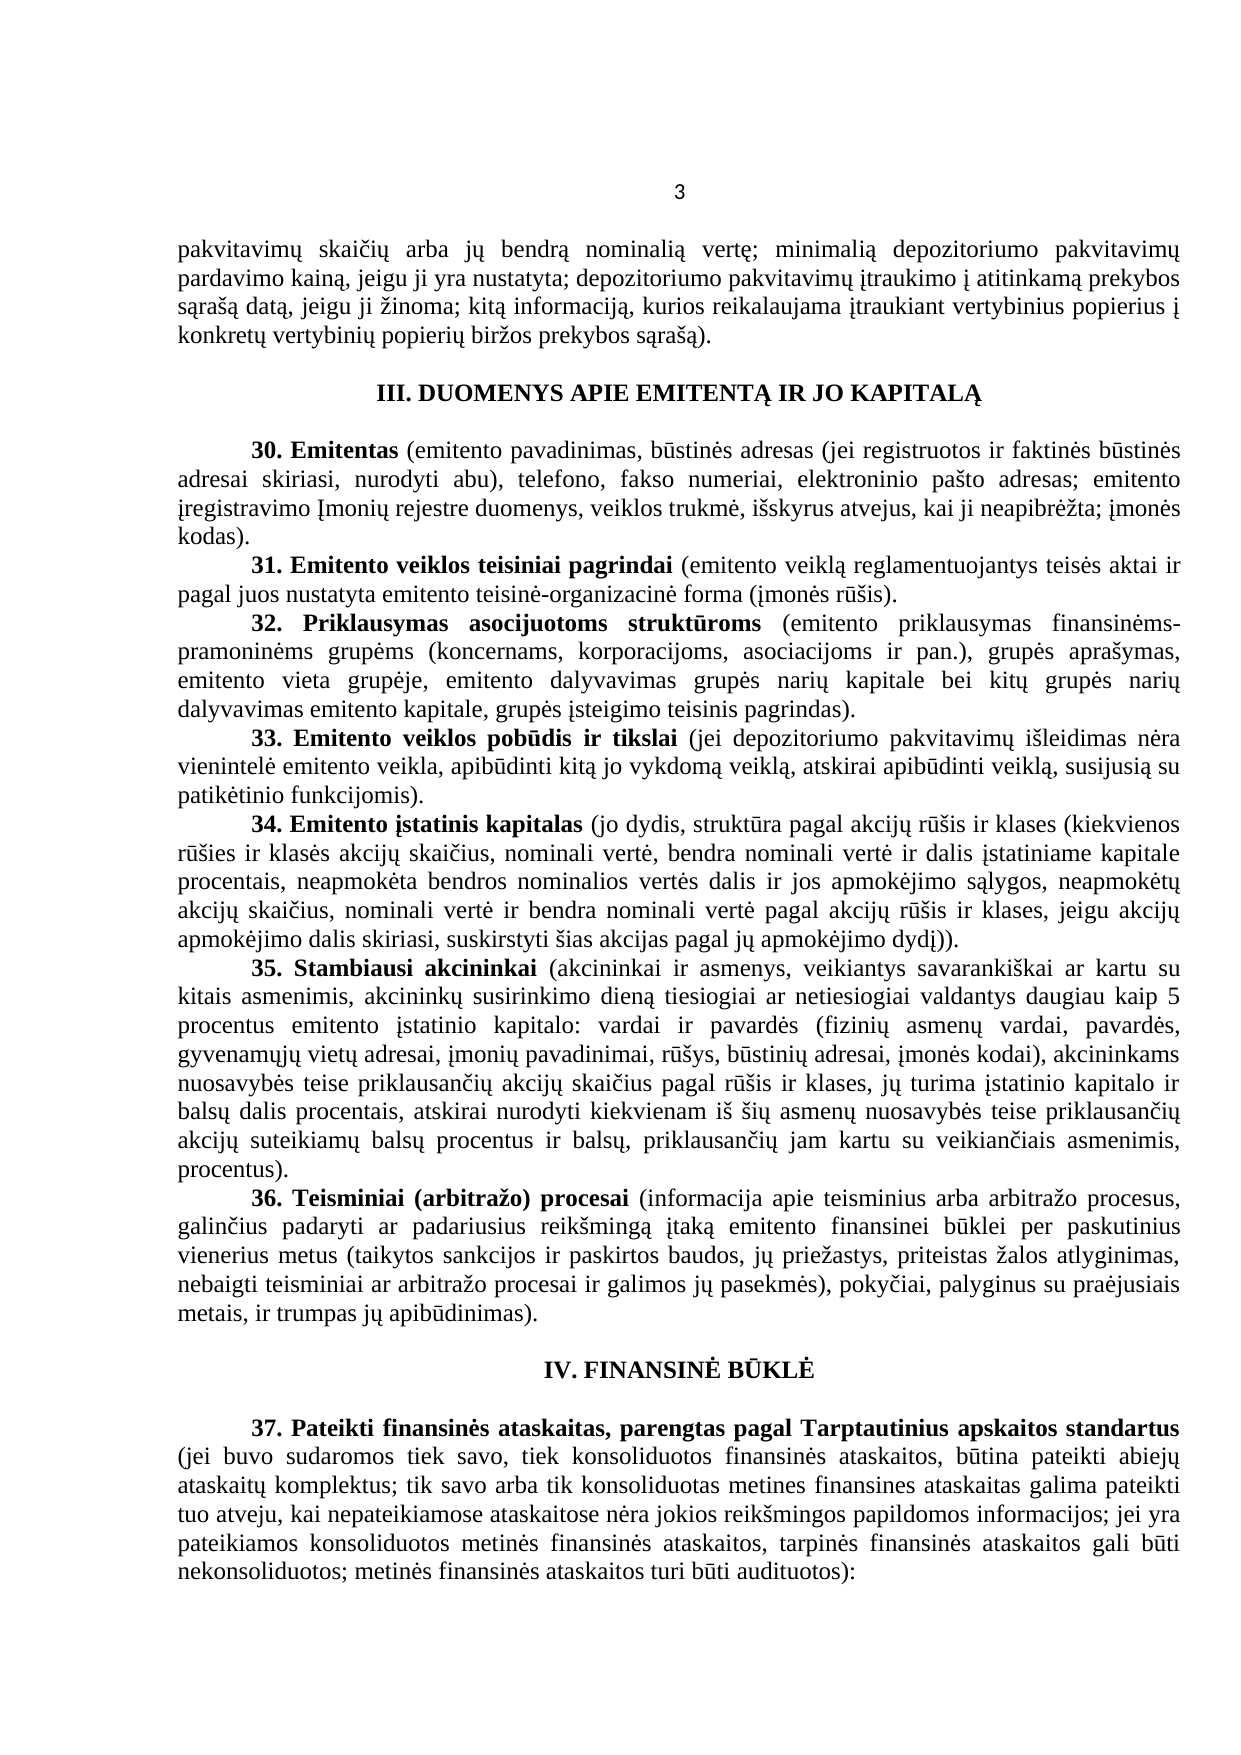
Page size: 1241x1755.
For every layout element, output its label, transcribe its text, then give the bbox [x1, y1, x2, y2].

text 37. Pateikti finansinės ataskaitas, parengtas pagal Tarptautinius apskaitos standartus (jei buvo sudaromos tiek savo, tiek konsoliduotos finansinės ataskaitos, būtina pateikti abiejų ataskaitų komplektus; tik savo arba tik konsoliduotas metines finansines ataskaitas galima pateikti tuo atveju, kai nepateikiamose ataskaitose nėra jokios reikšmingos papildomos informacijos; jei yra pateikiamos konsoliduotos metinės finansinės ataskaitos, tarpinės finansinės ataskaitos gali būti nekonsoliduotos; metinės finansinės ataskaitos turi būti audituotos): [177, 1413, 1181, 1585]
text pakvitavimų skaičių arba jų bendrą nominalią vertę; minimalią depozitoriumo pakvitavimų pardavimo kainą, jeigu ji yra nustatyta; depozitoriumo pakvitavimų įtraukimo į atitinkamą prekybos sąrašą datą, jeigu ji žinoma; kitą informaciją, kurios reikalaujama įtraukiant vertybinius popierius į konkretų vertybinių popierių biržos prekybos sąrašą). [177, 234, 1181, 349]
text 32. Priklausymas asocijuotoms struktūroms (emitento priklausymas finansinėms-pramoninėms grupėms (koncernams, korporacijoms, asociacijoms ir pan.), grupės aprašymas, emitento vieta grupėje, emitento dalyvavimas grupės narių kapitale bei kitų grupės narių dalyvavimas emitento kapitale, grupės įsteigimo teisinis pagrindas). [177, 608, 1181, 723]
text 34. Emitento įstatinis kapitalas (jo dydis, struktūra pagal akcijų rūšis ir klases (kiekvienos rūšies ir klasės akcijų skaičius, nominali vertė, bendra nominali vertė ir dalis įstatiniame kapitale procentais, neapmokėta bendros nominalios vertės dalis ir jos apmokėjimo sąlygos, neapmokėtų akcijų skaičius, nominali vertė ir bendra nominali vertė pagal akcijų rūšis ir klases, jeigu akcijų apmokėjimo dalis skiriasi, suskirstyti šias akcijas pagal jų apmokėjimo dydį)). [177, 809, 1181, 953]
text III. DUOMENYS APIE EMITENTĄ IR JO KAPITALĄ [177, 378, 1181, 406]
text 33. Emitento veiklos pobūdis ir tikslai (jei depozitoriumo pakvitavimų išleidimas nėra vienintelė emitento veikla, apibūdinti kitą jo vykdomą veiklą, atskirai apibūdinti veiklą, susijusią su patikėtinio funkcijomis). [177, 723, 1181, 809]
text 31. Emitento veiklos teisiniai pagrindai (emitento veiklą reglamentuojantys teisės aktai ir pagal juos nustatyta emitento teisinė-organizacinė forma (įmonės rūšis). [177, 550, 1181, 608]
text 35. Stambiausi akcininkai (akcininkai ir asmenys, veikiantys savarankiškai ar kartu su kitais asmenimis, akcininkų susirinkimo dieną tiesiogiai ar netiesiogiai valdantys daugiau kaip 5 procentus emitento įstatinio kapitalo: vardai ir pavardės (fizinių asmenų vardai, pavardės, gyvenamųjų vietų adresai, įmonių pavadinimai, rūšys, būstinių adresai, įmonės kodai), akcininkams nuosavybės teise priklausančių akcijų skaičius pagal rūšis ir klases, jų turima įstatinio kapitalo ir balsų dalis procentais, atskirai nurodyti kiekvienam iš šių asmenų nuosavybės teise priklausančių akcijų suteikiamų balsų procentus ir balsų, priklausančių jam kartu su veikiančiais asmenimis, procentus). [177, 953, 1181, 1183]
text IV. FINANSINĖ BŪKLĖ [177, 1355, 1181, 1384]
text 30. Emitentas (emitento pavadinimas, būstinės adresas (jei registruotos ir faktinės būstinės adresai skiriasi, nurodyti abu), telefono, fakso numeriai, elektroninio pašto adresas; emitento įregistravimo Įmonių rejestre duomenys, veiklos trukmė, išskyrus atvejus, kai ji neapibrėžta; įmonės kodas). [177, 435, 1181, 550]
text 36. Teisminiai (arbitražo) procesai (informacija apie teisminius arba arbitražo procesus, galinčius padaryti ar padariusius reikšmingą įtaką emitento finansinei būklei per paskutinius vienerius metus (taikytos sankcijos ir paskirtos baudos, jų priežastys, priteistas žalos atlyginimas, nebaigti teisminiai ar arbitražo procesai ir galimos jų pasekmės), pokyčiai, palyginus su praėjusiais metais, ir trumpas jų apibūdinimas). [177, 1183, 1181, 1326]
